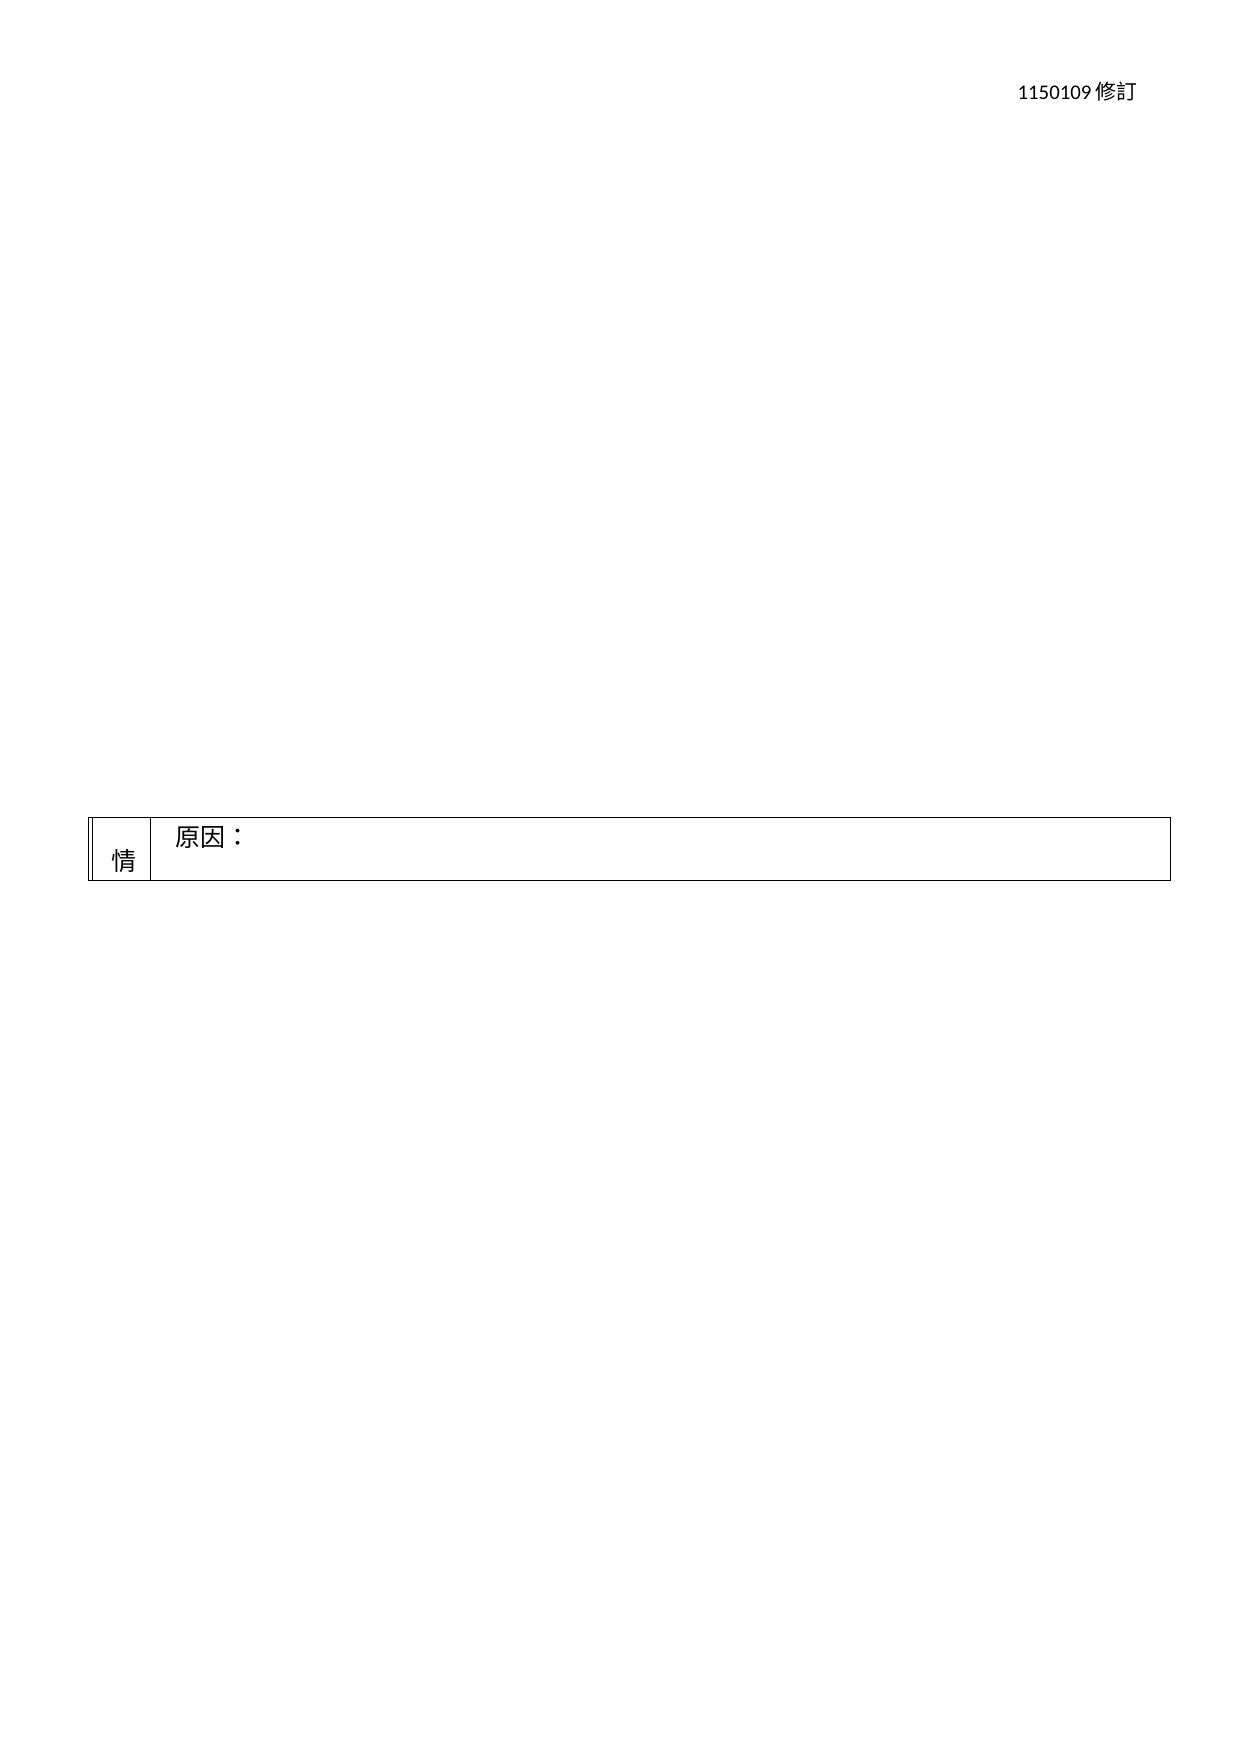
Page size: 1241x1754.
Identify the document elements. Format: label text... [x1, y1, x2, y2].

table_cell 情 [93, 818, 150, 880]
table_cell 原因： [151, 818, 1170, 880]
